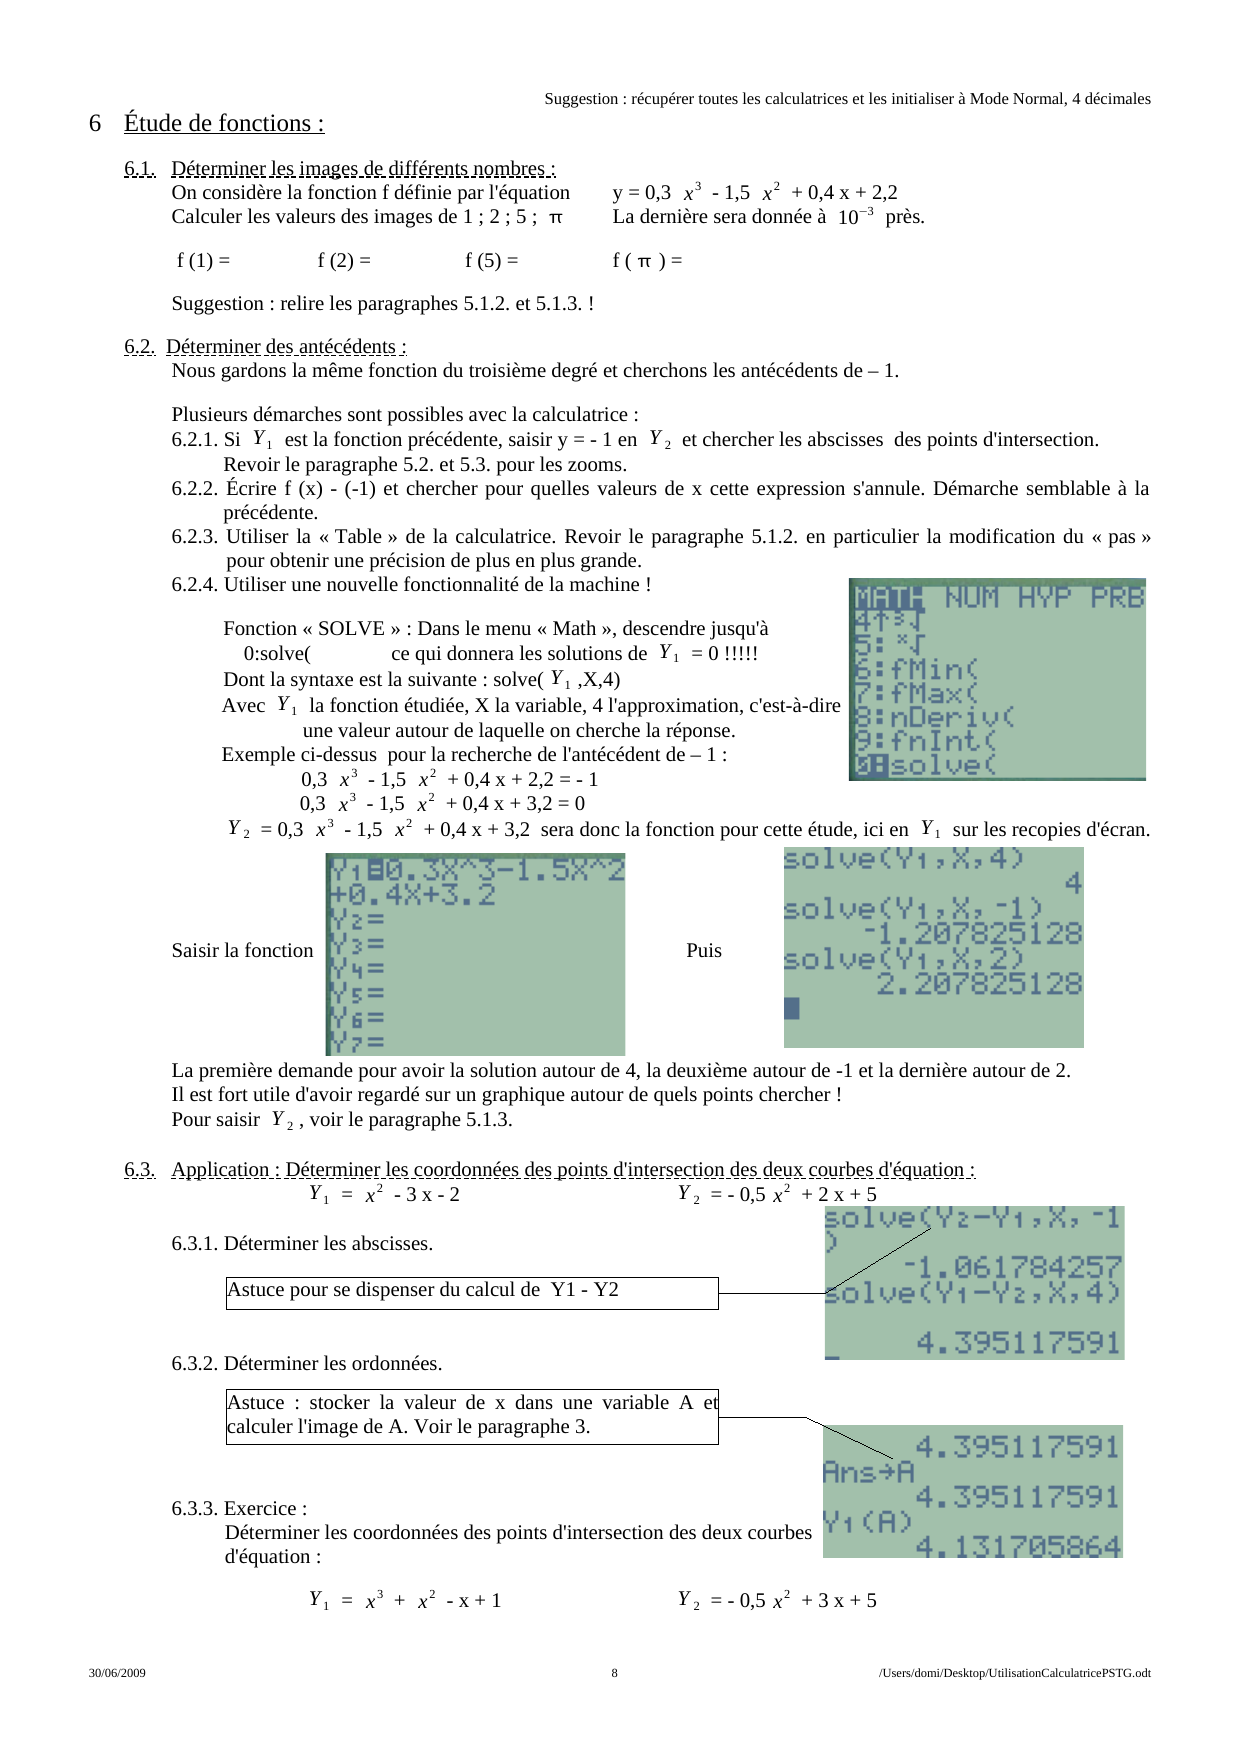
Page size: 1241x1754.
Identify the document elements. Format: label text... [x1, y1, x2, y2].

text Revoir le paragraphe 5.2. et 5.3. pour les zooms. [170, 452, 1151, 476]
text = 0,3 - 1,5 + 0,4 x + 3,2 sera donc la fonction pour cette étude, ici en sur les recopies d'écran. [170, 815, 1151, 842]
text f (1) = f (2) = f (5) = f () = [170, 248, 1151, 272]
text Calculer les valeurs des images de 1 ; 2 ; 5 ; La dernière sera donnée à près. [170, 204, 1151, 229]
text Suggestion : récupérer toutes les calculatrices et les initialiser à Mode Normal, 4 décimales [186, 89, 1151, 108]
text Pour saisir , voir le paragraphe 5.1.3. [170, 1106, 1151, 1133]
text On considère la fonction f définie par l'équation y = 0,3 - 1,5 + 0,4 x + 2,2 [170, 180, 1151, 204]
picture [784, 847, 1084, 1048]
text 6.3.1. Déterminer les abscisses. [171, 1231, 772, 1255]
text Plusieurs démarches sont possibles avec la calculatrice : [170, 402, 1151, 426]
text 6.2.4. Utiliser une nouvelle fonctionnalité de la machine ! [170, 572, 1151, 596]
subtitle 6.1. Déterminer les images de différents nombres : [89, 156, 1151, 180]
text [1084, 938, 1151, 962]
text 0,3 - 1,5 + 0,4 x + 2,2 = - 1 [170, 766, 1151, 791]
text 0,3 - 1,5 + 0,4 x + 3,2 = 0 [170, 791, 1151, 815]
text Dont la syntaxe est la suivante : solve(,X,4) [170, 666, 848, 692]
text Déterminer les coordonnées des points d'intersection des deux courbes d'équation : [224, 1520, 814, 1568]
subtitle 6.2. Déterminer des antécédents : [89, 334, 1151, 358]
text La première demande pour avoir la solution autour de 4, la deuxième autour de -1 et la dernière autour de 2. [170, 1058, 1151, 1082]
text 6.2.2. Écrire f (x) - (-1) et chercher pour quelles valeurs de x cette expression s'annule. Démarche semblable à la précédente. [171, 476, 1151, 524]
text Avec la fonction étudiée, X la variable, 4 l'approximation, c'est-à-dire une valeur autour de laquelle on cherche la réponse. [221, 692, 844, 742]
subtitle Étude de fonctions : [89, 108, 1151, 137]
text 6.2.3. Utiliser la « Table » de la calculatrice. Revoir le paragraphe 5.1.2. en particulier la modification du « pas » pour obtenir une précision de plus en plus grande. [171, 524, 1151, 572]
picture [823, 1425, 1124, 1558]
text 6.3.2. Déterminer les ordonnées. [171, 1351, 772, 1375]
text Fonction « SOLVE » : Dans le menu « Math », descendre jusqu'à 0:solve( ce qui donnera les solutions de = 0 !!!!! [170, 616, 848, 666]
picture [325, 853, 626, 1056]
text Il est fort utile d'avoir regardé sur un graphique autour de quels points chercher ! [170, 1082, 1151, 1106]
text Exemple ci-dessus pour la recherche de l'antécédent de – 1 : [221, 742, 844, 766]
subtitle 6.3. Application : Déterminer les coordonnées des points d'intersection des deux courbes d'équation : [89, 1157, 1151, 1181]
text = - 3 x - 2 = - 0,5 + 2 x + 5 [303, 1181, 1151, 1207]
picture [848, 578, 1147, 781]
text [1124, 1496, 1151, 1520]
text = + - x + 1 = - 0,5 + 3 x + 5 [303, 1587, 1151, 1613]
text Saisir la fonction [170, 938, 325, 962]
text Suggestion : relire les paragraphes 5.1.2. et 5.1.3. ! [170, 291, 1151, 315]
text Nous gardons la même fonction du troisième degré et cherchons les antécédents de – 1. [170, 358, 1151, 382]
picture [824, 1206, 1125, 1360]
text 6.3.3. Exercice : [171, 1496, 823, 1520]
text 6.2.1. Si est la fonction précédente, saisir y = - 1 en et chercher les abscisses des points d'intersection. [170, 426, 1151, 452]
text Puis [626, 938, 784, 962]
